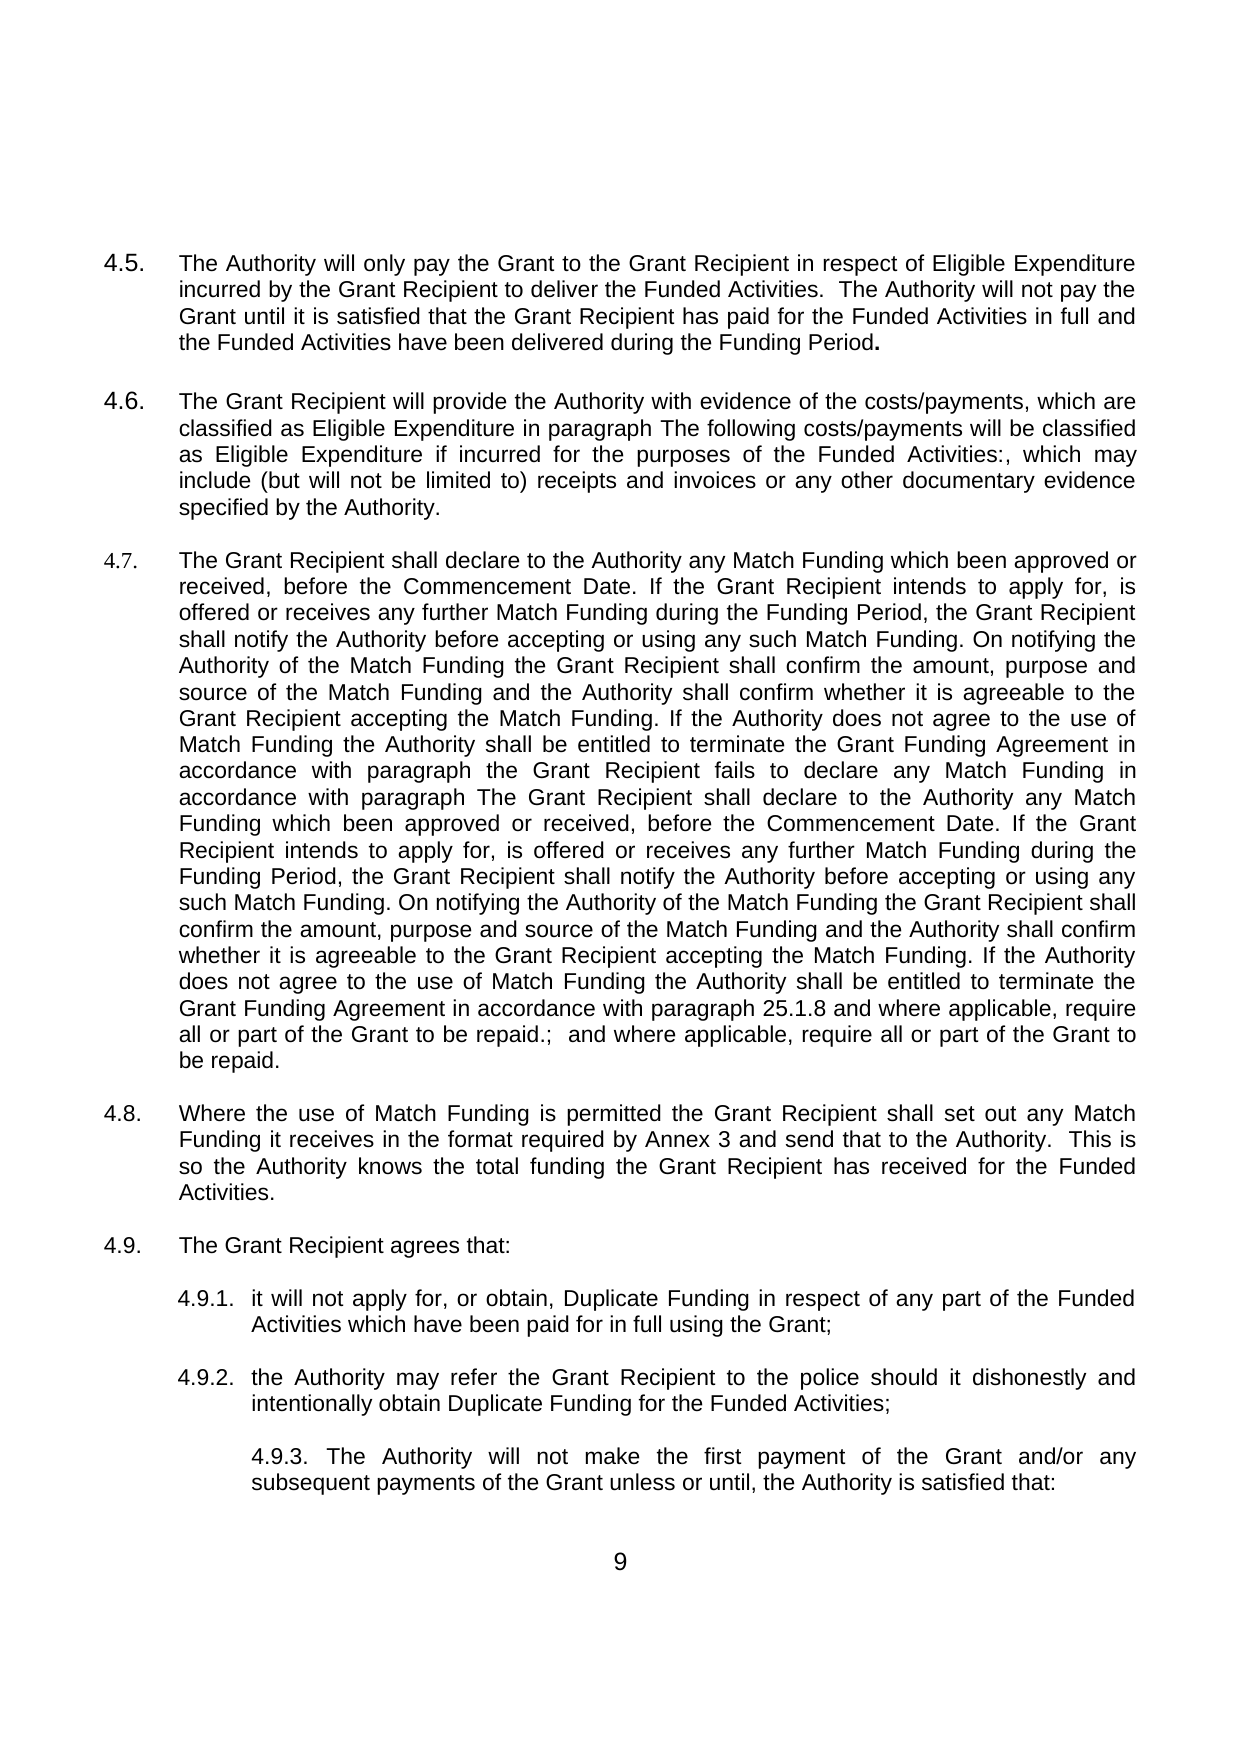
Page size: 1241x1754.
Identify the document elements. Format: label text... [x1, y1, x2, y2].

list The Grant Recipient agrees that: [103, 1232, 1137, 1258]
list The Grant Recipient will provide the Authority with evidence of the costs/payments, which are classified as Eligible Expenditure in paragraph 5.2, which may include (but will not be limited to) receipts and invoices or any other documentary evidence specified by the Authority. [103, 386, 1137, 520]
list The Grant Recipient shall declare to the Authority any Match Funding which been approved or received, before the Commencement Date. If the Grant Recipient intends to apply for, is offered or receives any further Match Funding during the Funding Period, the Grant Recipient shall notify the Authority before accepting or using any such Match Funding. On notifying the Authority of the Match Funding the Grant Recipient shall confirm the amount, purpose and source of the Match Funding and the Authority shall confirm whether it is agreeable to the Grant Recipient accepting the Match Funding. If the Authority does not agree to the use of Match Funding the Authority shall be entitled to terminate the Grant Funding Agreement in accordance with paragraph 25.1.8 and where applicable, require all or part of the Grant to be repaid. [103, 547, 1137, 1074]
list The Authority will only pay the Grant to the Grant Recipient in respect of Eligible Expenditure incurred by the Grant Recipient to deliver the Funded Activities. The Authority will not pay the Grant until it is satisfied that the Grant Recipient has paid for the Funded Activities in full and the Funded Activities have been delivered during the Funding Period. [103, 248, 1137, 356]
list the Authority may refer the Grant Recipient to the police should it dishonestly and intentionally obtain Duplicate Funding for the Funded Activities; [177, 1364, 1137, 1416]
list The Authority will not make the first payment of the Grant and/or any subsequent payments of the Grant unless or until, the Authority is satisfied that: [251, 1443, 1137, 1495]
list Where the use of Match Funding is permitted the Grant Recipient shall set out any Match Funding it receives in the format required by Annex 3 and send that to the Authority. This is so the Authority knows the total funding the Grant Recipient has received for the Funded Activities. [103, 1100, 1137, 1206]
list it will not apply for, or obtain, Duplicate Funding in respect of any part of the Funded Activities which have been paid for in full using the Grant; [177, 1284, 1137, 1337]
